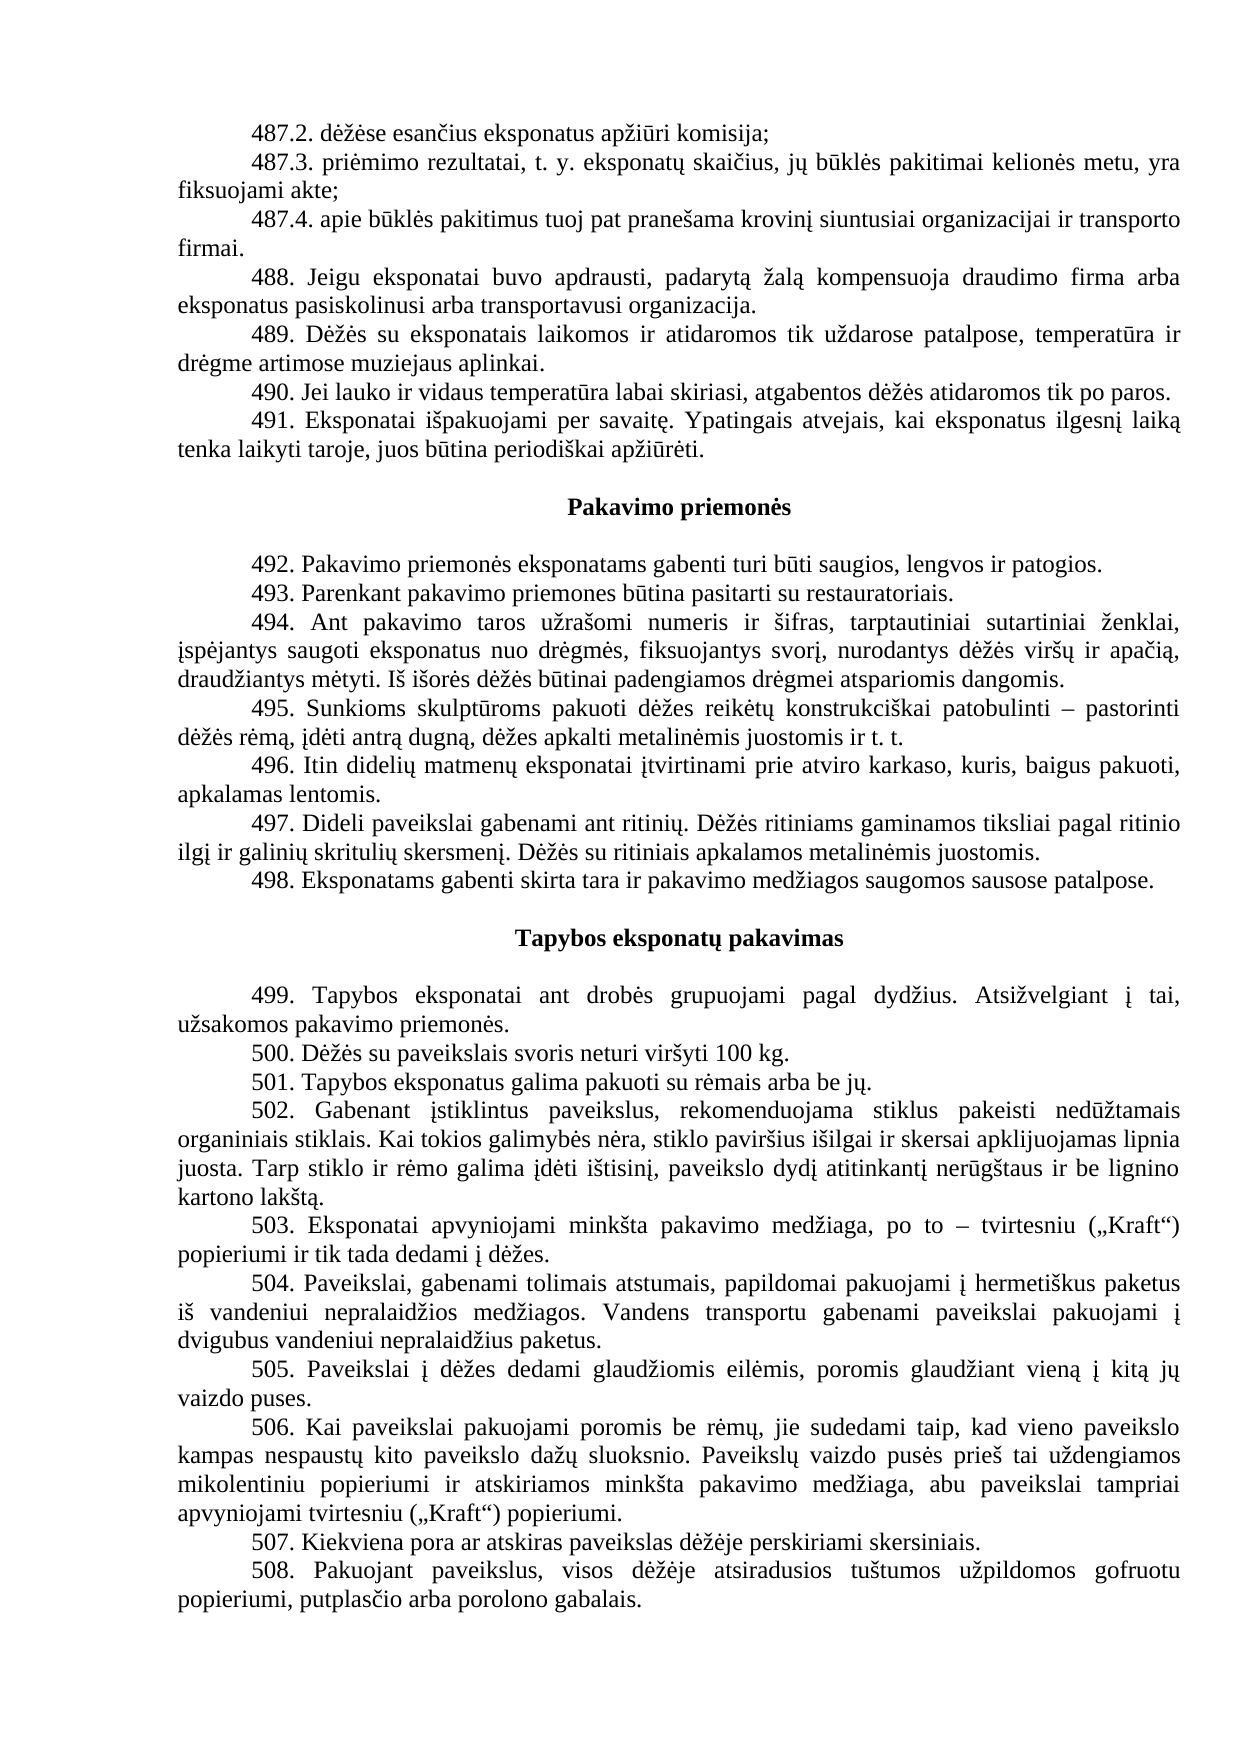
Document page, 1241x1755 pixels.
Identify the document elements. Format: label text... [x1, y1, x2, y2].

text 495. Sunkioms skulptūroms pakuoti dėžes reikėtų konstrukciškai patobulinti – pastorinti dėžės rėmą, įdėti antrą dugną, dėžes apkalti metalinėmis juostomis ir t. t. [177, 693, 1181, 751]
text 500. Dėžės su paveikslais svoris neturi viršyti 100 kg. [177, 1038, 1181, 1067]
text 505. Paveikslai į dėžes dedami glaudžiomis eilėmis, poromis glaudžiant vieną į kitą jų vaizdo puses. [177, 1354, 1181, 1412]
text 487.2. dėžėse esančius eksponatus apžiūri komisija; [177, 118, 1181, 147]
text Tapybos eksponatų pakavimas [177, 923, 1181, 952]
text 496. Itin didelių matmenų eksponatai įtvirtinami prie atviro karkaso, kuris, baigus pakuoti, apkalamas lentomis. [177, 751, 1181, 808]
text 493. Parenkant pakavimo priemones būtina pasitarti su restauratoriais. [177, 578, 1181, 607]
text 504. Paveikslai, gabenami tolimais atstumais, papildomai pakuojami į hermetiškus paketus iš vandeniui nepralaidžios medžiagos. Vandens transportu gabenami paveikslai pakuojami į dvigubus vandeniui nepralaidžius paketus. [177, 1268, 1181, 1354]
text 497. Dideli paveikslai gabenami ant ritinių. Dėžės ritiniams gaminamos tiksliai pagal ritinio ilgį ir galinių skritulių skersmenį. Dėžės su ritiniais apkalamos metalinėmis juostomis. [177, 808, 1181, 866]
text 507. Kiekviena pora ar atskiras paveikslas dėžėje perskiriami skersiniais. [177, 1527, 1181, 1556]
text 487.4. apie būklės pakitimus tuoj pat pranešama krovinį siuntusiai organizacijai ir transporto firmai. [177, 204, 1181, 262]
text 488. Jeigu eksponatai buvo apdrausti, padarytą žalą kompensuoja draudimo firma arba eksponatus pasiskolinusi arba transportavusi organizacija. [177, 262, 1181, 319]
text 503. Eksponatai apvyniojami minkšta pakavimo medžiaga, po to – tvirtesniu („Kraft“) popieriumi ir tik tada dedami į dėžes. [177, 1211, 1181, 1268]
text 492. Pakavimo priemonės eksponatams gabenti turi būti saugios, lengvos ir patogios. [177, 549, 1181, 578]
text 487.3. priėmimo rezultatai, t. y. eksponatų skaičius, jų būklės pakitimai kelionės metu, yra fiksuojami akte; [177, 147, 1181, 204]
text 494. Ant pakavimo taros užrašomi numeris ir šifras, tarptautiniai sutartiniai ženklai, įspėjantys saugoti eksponatus nuo drėgmės, fiksuojantys svorį, nurodantys dėžės viršų ir apačią, draudžiantys mėtyti. Iš išorės dėžės būtinai padengiamos drėgmei atspariomis dangomis. [177, 607, 1181, 693]
text 498. Eksponatams gabenti skirta tara ir pakavimo medžiagos saugomos sausose patalpose. [177, 866, 1181, 894]
text 501. Tapybos eksponatus galima pakuoti su rėmais arba be jų. [177, 1067, 1181, 1096]
text 502. Gabenant įstiklintus paveikslus, rekomenduojama stiklus pakeisti nedūžtamais organiniais stiklais. Kai tokios galimybės nėra, stiklo paviršius išilgai ir skersai apklijuojamas lipnia juosta. Tarp stiklo ir rėmo galima įdėti ištisinį, paveikslo dydį atitinkantį nerūgštaus ir be lignino kartono lakštą. [177, 1096, 1181, 1211]
text 499. Tapybos eksponatai ant drobės grupuojami pagal dydžius. Atsižvelgiant į tai, užsakomos pakavimo priemonės. [177, 981, 1181, 1038]
text 508. Pakuojant paveikslus, visos dėžėje atsiradusios tuštumos užpildomos gofruotu popieriumi, putplasčio arba porolono gabalais. [177, 1556, 1181, 1613]
text 506. Kai paveikslai pakuojami poromis be rėmų, jie sudedami taip, kad vieno paveikslo kampas nespaustų kito paveikslo dažų sluoksnio. Paveikslų vaizdo pusės prieš tai uždengiamos mikolentiniu popieriumi ir atskiriamos minkšta pakavimo medžiaga, abu paveikslai tampriai apvyniojami tvirtesniu („Kraft“) popieriumi. [177, 1412, 1181, 1527]
text Pakavimo priemonės [177, 492, 1181, 521]
text 491. Eksponatai išpakuojami per savaitę. Ypatingais atvejais, kai eksponatus ilgesnį laiką tenka laikyti taroje, juos būtina periodiškai apžiūrėti. [177, 406, 1181, 463]
text 490. Jei lauko ir vidaus temperatūra labai skiriasi, atgabentos dėžės atidaromos tik po paros. [177, 377, 1181, 406]
text 489. Dėžės su eksponatais laikomos ir atidaromos tik uždarose patalpose, temperatūra ir drėgme artimose muziejaus aplinkai. [177, 319, 1181, 377]
